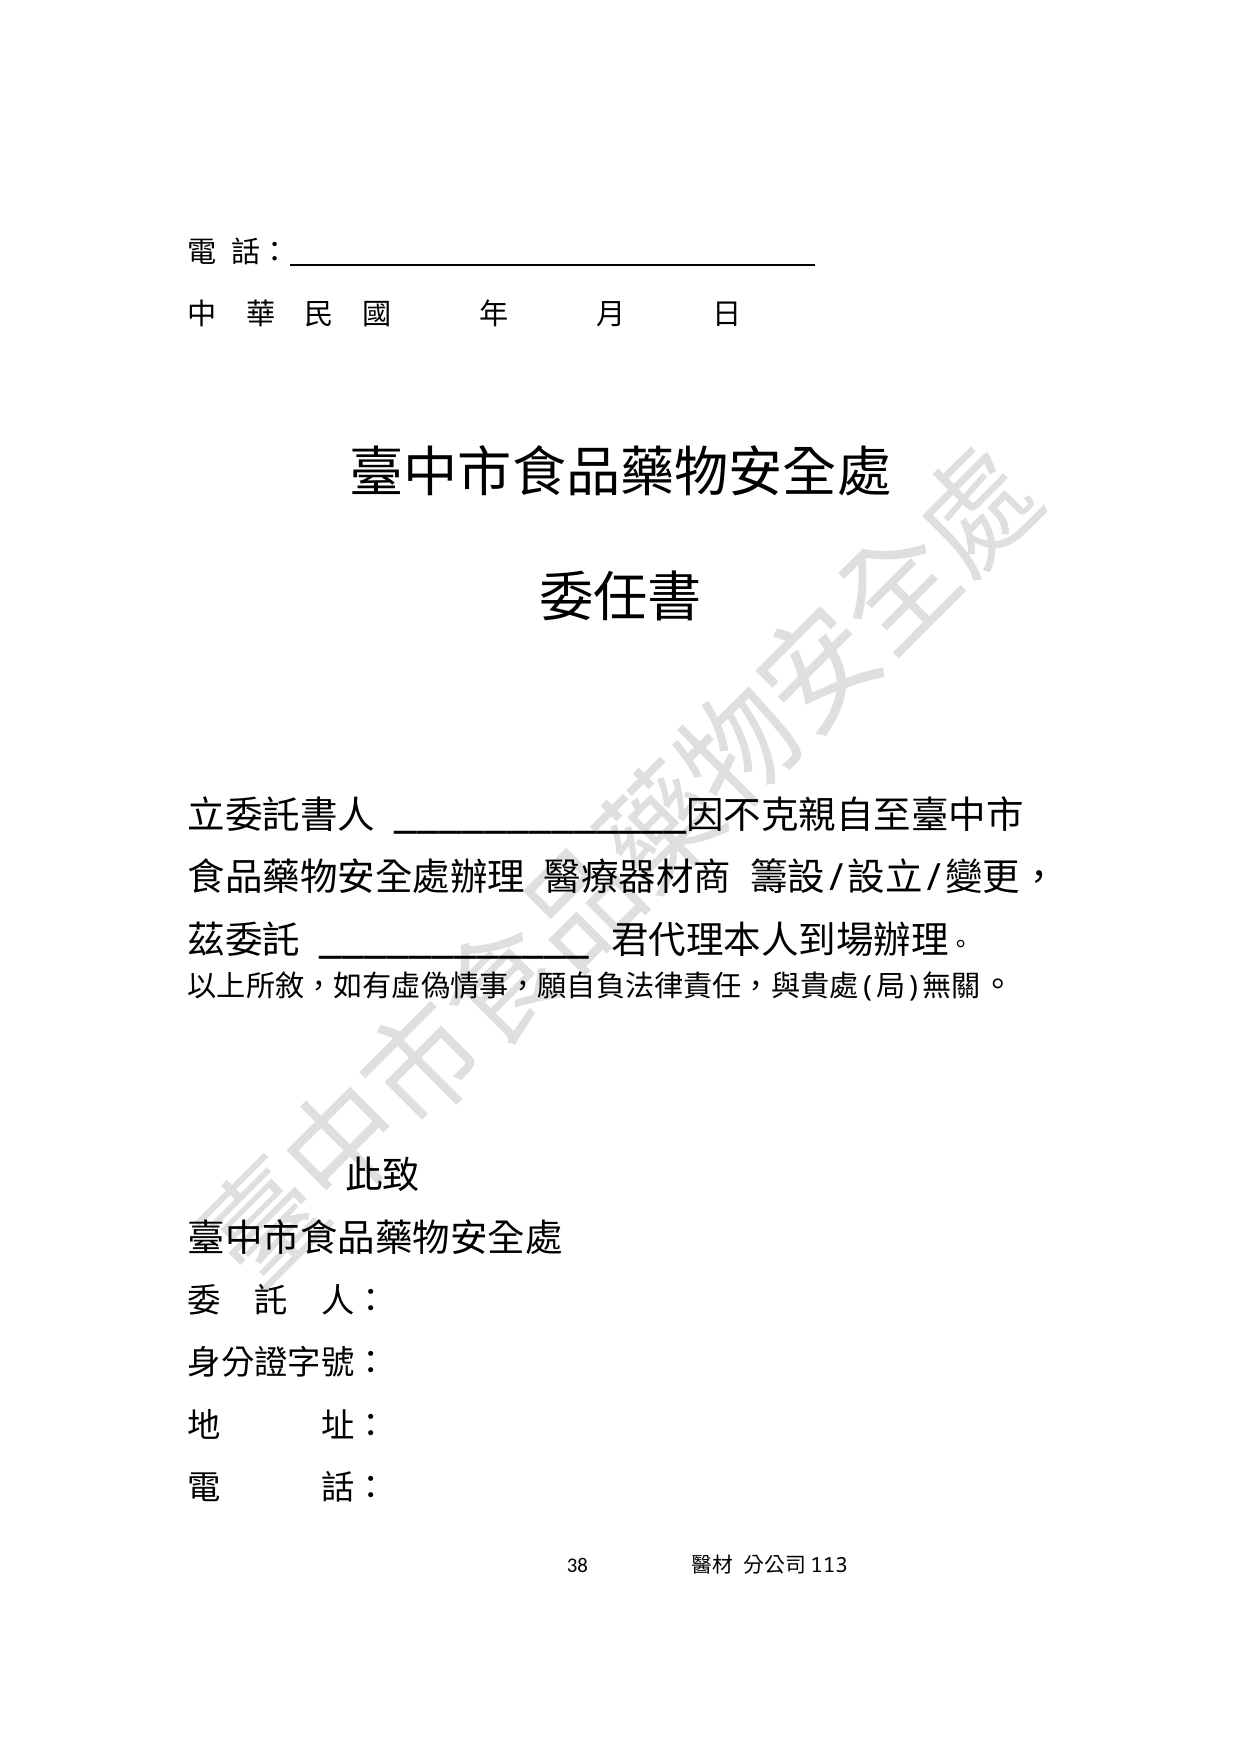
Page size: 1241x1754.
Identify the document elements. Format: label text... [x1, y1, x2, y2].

text 電 話： [187, 208, 1053, 270]
text 臺中市食品藥物安全處 [267, 1193, 1053, 1256]
text 臺中市食品藥物安全處 [233, 1193, 272, 1226]
text 中 華 民 國 年 月 日 [187, 270, 1053, 333]
text 此致 [187, 1131, 1053, 1193]
text 以上所敘，如有虛偽情事，願自負法律責任，與貴處(局)無關。 [504, 958, 1053, 1006]
text 立委託書人 _____________因不克親自至臺中市食品藥物安全處辦理 醫療器材商 籌設/設立/變更， 茲委託 ____________ 君代理本人到場辦理。 [187, 770, 1053, 958]
text 臺中市食品藥物安全處 [250, 1193, 287, 1226]
text 地 址： [187, 1381, 1053, 1443]
text 身分證字號： [187, 1318, 1053, 1381]
text 臺中市食品藥物安全處 [295, 1233, 308, 1249]
text 委 託 人： [187, 1256, 1053, 1318]
text 臺中市食品藥物安全處 [207, 1196, 234, 1222]
text 電 話： [187, 1443, 1053, 1506]
text 臺中市食品藥物安全處 [187, 1193, 255, 1256]
text 臺中市食品藥物安全處 [187, 395, 1053, 520]
text 以上所敘，如有虛偽情事，願自負法律責任，與貴處(局)無關。 [187, 958, 461, 1006]
text 委任書 [187, 520, 1053, 645]
